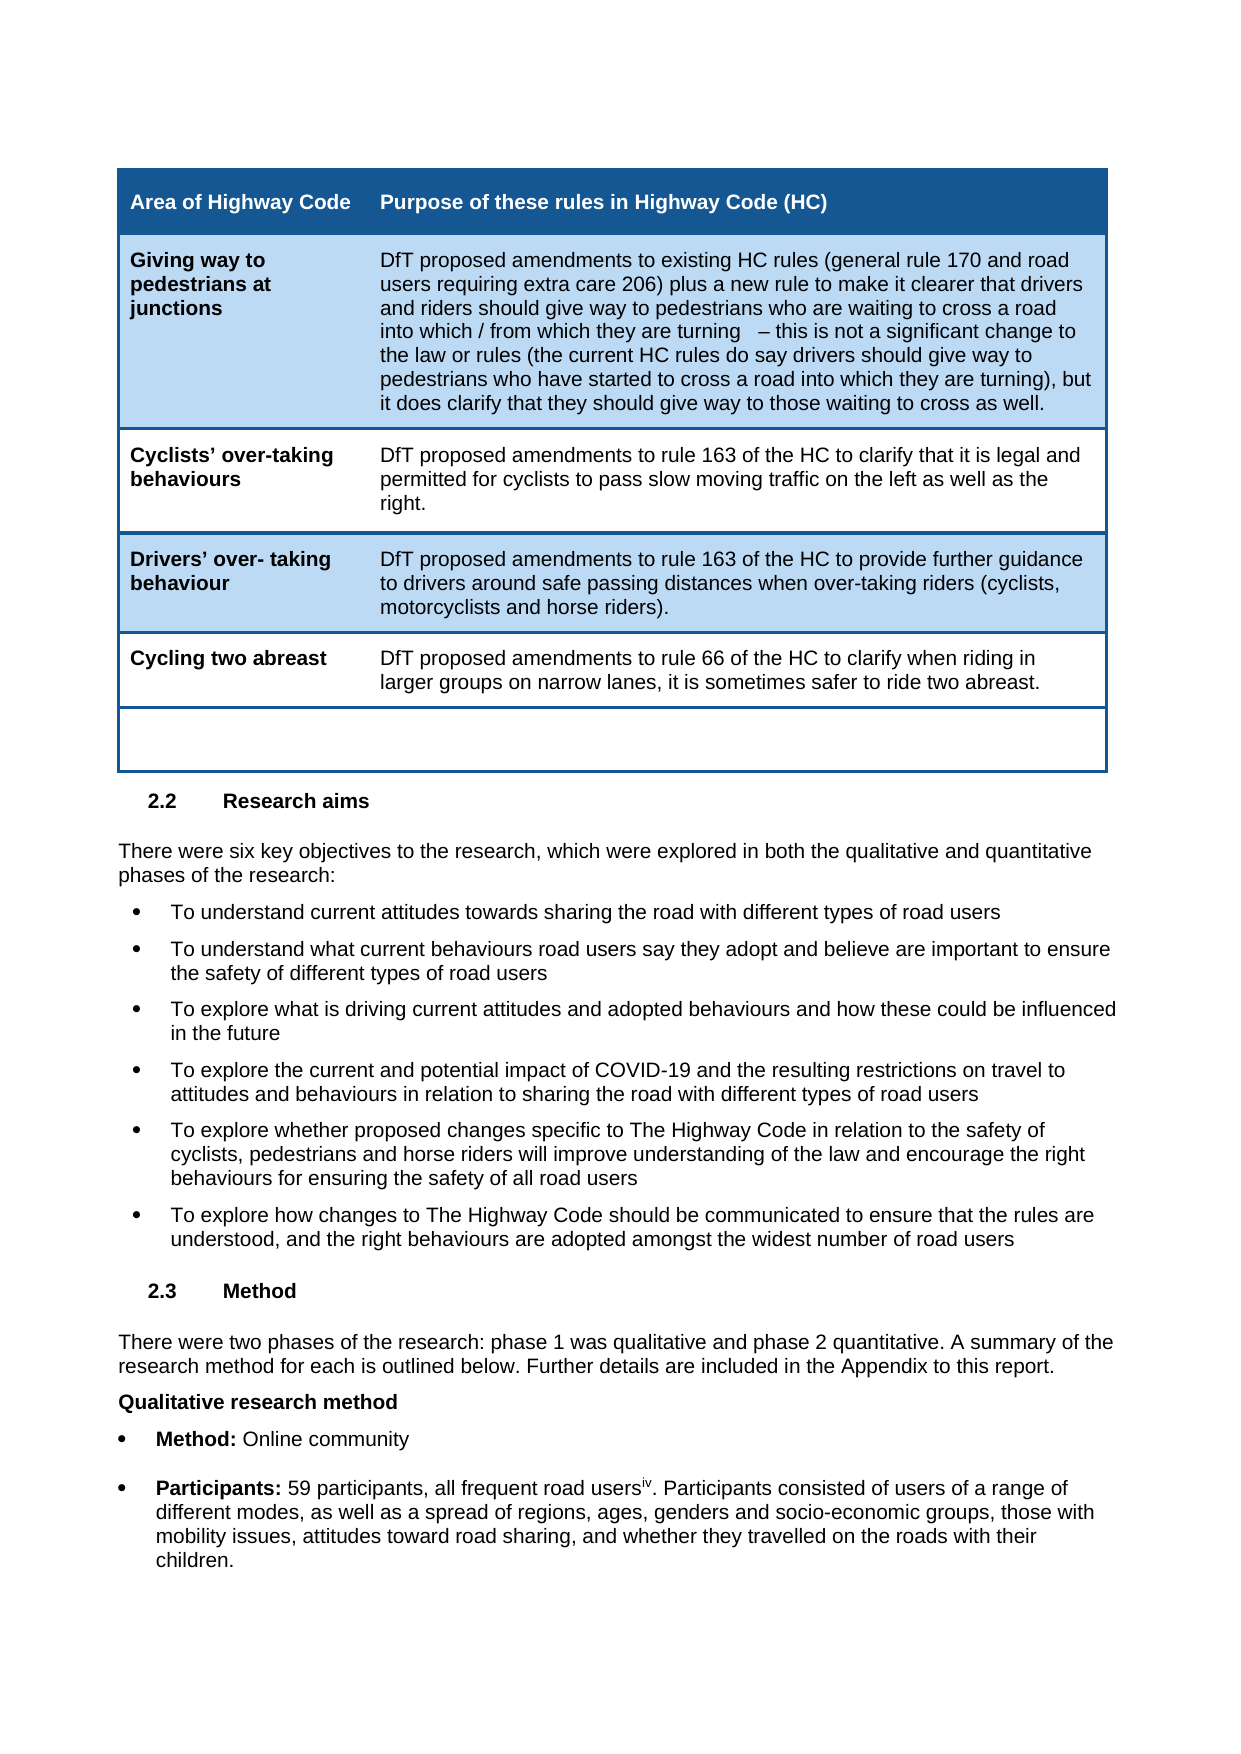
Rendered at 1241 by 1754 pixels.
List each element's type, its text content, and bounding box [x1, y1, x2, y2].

list Participants: 59 participants, all frequent road users. Participants consisted of users of a range of different modes, as well as a spread of regions, ages, genders and socio-economic groups, those with mobility issues, attitudes toward road sharing, and whether they travelled on the roads with their children. [118, 1476, 1122, 1571]
list To explore what is driving current attitudes and adopted behaviours and how these could be influenced in the future [133, 997, 1122, 1045]
list To explore how changes to The Highway Code should be communicated to ensure that the rules are understood, and the right behaviours are adopted amongst the widest number of road users [133, 1202, 1122, 1250]
table_cell Cyclists’ over-taking behaviours [120, 430, 368, 531]
table_cell Drivers’ over- taking behaviour [120, 535, 368, 631]
list To understand current attitudes towards sharing the road with different types of road users [133, 900, 1122, 924]
table_cell [120, 709, 368, 769]
table_header Purpose of these rules in Highway Code (HC) [368, 171, 1105, 232]
table_cell DfT proposed amendments to rule 163 of the HC to clarify that it is legal and permitted for cyclists to pass slow moving traffic on the left as well as the right. [368, 430, 1105, 531]
table_cell DfT proposed amendments to rule 66 of the HC to clarify when riding in larger groups on narrow lanes, it is sometimes safer to ride two abreast. [368, 634, 1105, 706]
list Method: Online community [118, 1426, 1122, 1451]
table_cell Giving way to pedestrians at junctions [120, 235, 368, 427]
list To understand what current behaviours road users say they adopt and believe are important to ensure the safety of different types of road users [133, 936, 1122, 984]
text Qualitative research method [118, 1390, 1122, 1414]
table_header Area of Highway Code [120, 171, 368, 232]
text There were six key objectives to the research, which were explored in both the qualitative and quantitative phases of the research: [118, 839, 1122, 887]
subtitle Method [148, 1275, 1122, 1304]
table_cell Cycling two abreast [120, 634, 368, 706]
table_cell DfT proposed amendments to rule 163 of the HC to provide further guidance to drivers around safe passing distances when over-taking riders (cyclists, motorcyclists and horse riders). [368, 535, 1105, 631]
text There were two phases of the research: phase 1 was qualitative and phase 2 quantitative. A summary of the research method for each is outlined below. Further details are included in the Appendix to this report. [118, 1329, 1122, 1377]
list To explore whether proposed changes specific to The Highway Code in relation to the safety of cyclists, pedestrians and horse riders will improve understanding of the law and encourage the right behaviours for ensuring the safety of all road users [133, 1118, 1122, 1190]
table_cell DfT proposed amendments to existing HC rules (general rule 170 and road users requiring extra care 206) plus a new rule to make it clearer that drivers and riders should give way to pedestrians who are waiting to cross a road into which / from which they are turning – this is not a significant change to the law or rules (the current HC rules do say drivers should give way to pedestrians who have started to cross a road into which they are turning), but it does clarify that they should give way to those waiting to cross as well. [368, 235, 1105, 427]
subtitle Research aims [148, 785, 1122, 814]
list To explore the current and potential impact of COVID-19 and the resulting restrictions on travel to attitudes and behaviours in relation to sharing the road with different types of road users [133, 1057, 1122, 1105]
table_cell [368, 709, 1105, 769]
